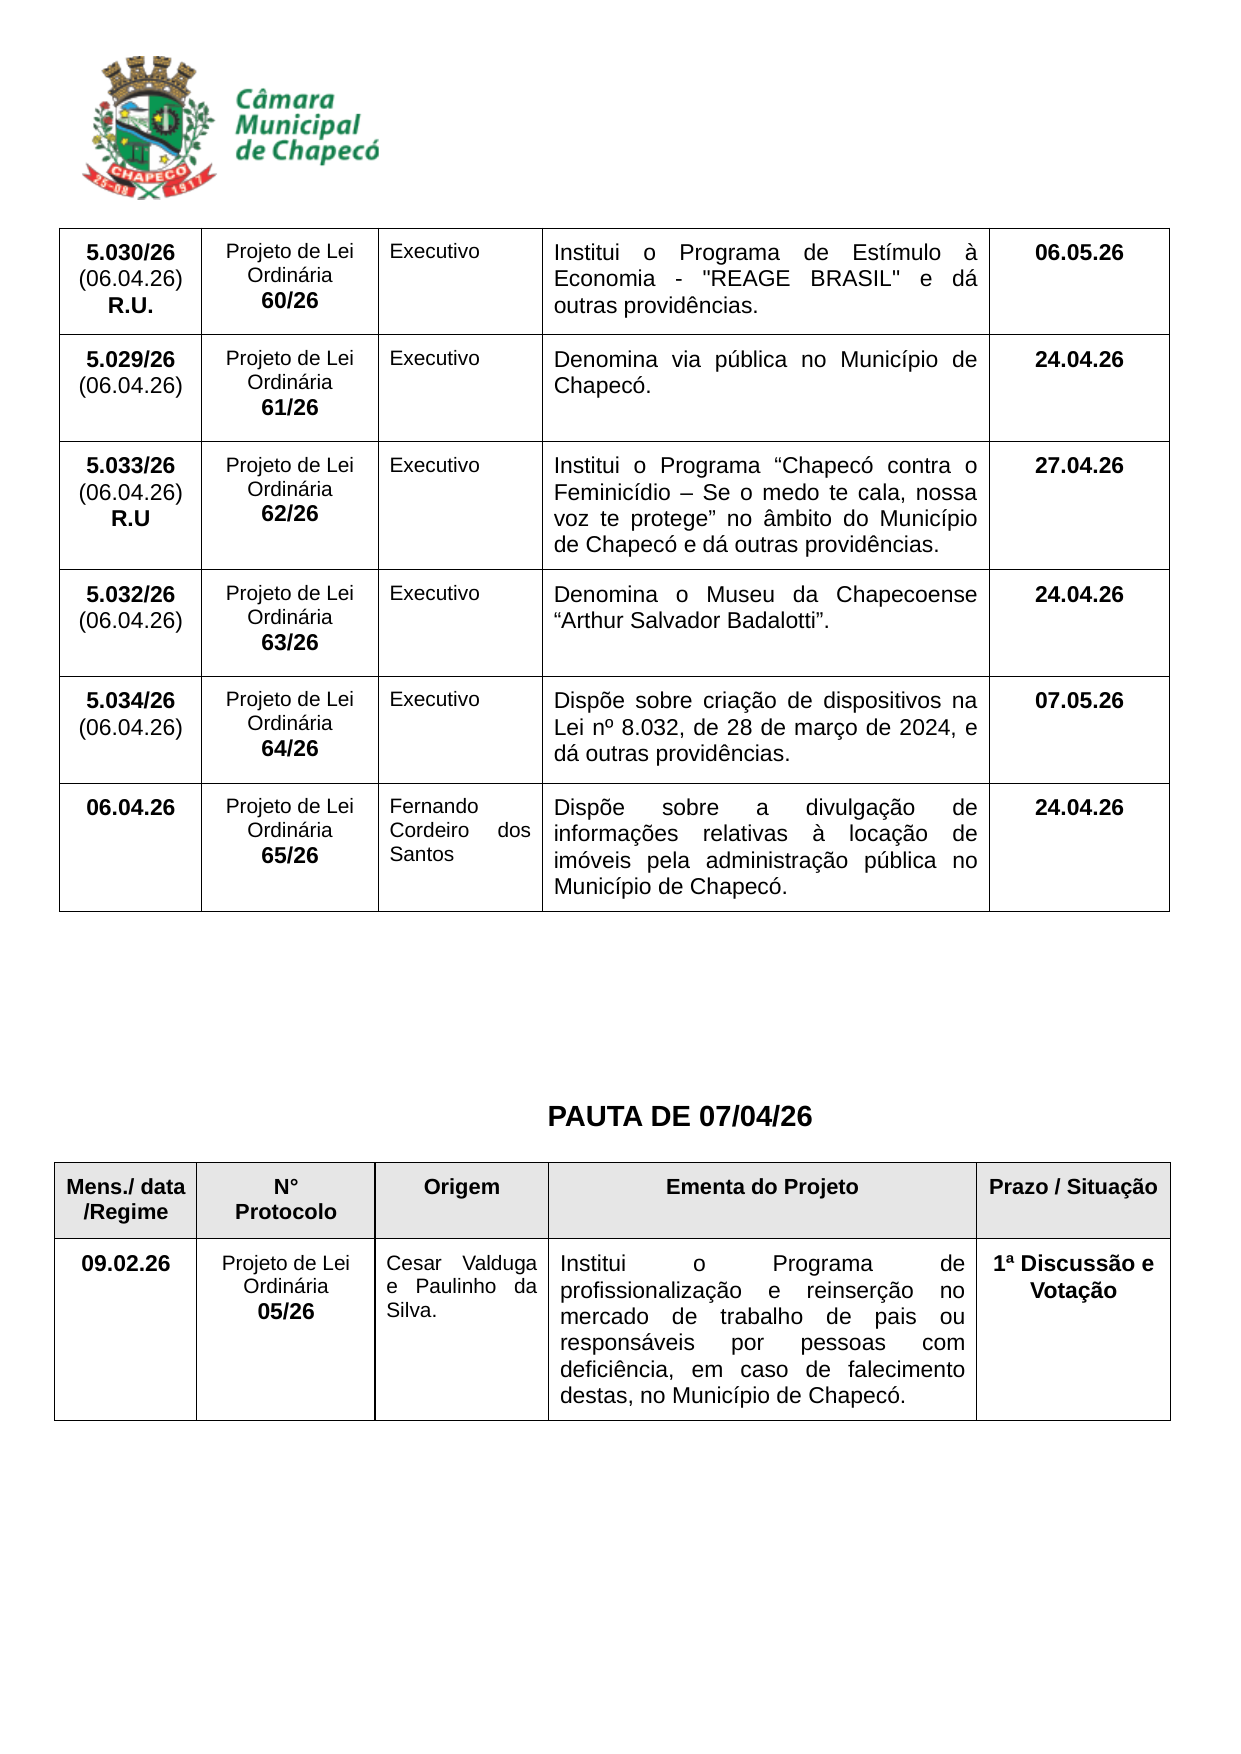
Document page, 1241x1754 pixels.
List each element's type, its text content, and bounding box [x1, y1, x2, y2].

table_cell 06.05.26 [990, 229, 1169, 334]
table_cell Projeto de Lei Ordinária 65/26 [202, 784, 378, 911]
table_cell 27.04.26 [990, 442, 1169, 569]
table_header Origem [376, 1163, 548, 1238]
table_cell Executivo [379, 677, 542, 783]
table_cell 09.02.26 [55, 1239, 196, 1420]
table_cell Executivo [379, 570, 542, 676]
table_cell Executivo [379, 229, 542, 334]
table_cell Executivo [379, 335, 542, 441]
table_cell 06.04.26 [60, 784, 201, 911]
table_cell 5.029/26 (06.04.26) [60, 335, 201, 441]
picture [81, 56, 379, 200]
table_cell Fernando Cordeiro dos Santos [379, 784, 542, 911]
table_cell Projeto de Lei Ordinária 62/26 [202, 442, 378, 569]
table_header Prazo / Situação [977, 1163, 1170, 1238]
table_cell 24.04.26 [990, 335, 1169, 441]
table_cell 5.034/26 (06.04.26) [60, 677, 201, 783]
table_cell 24.04.26 [990, 570, 1169, 676]
table_cell Cesar Valduga e Paulinho da Silva. [376, 1239, 548, 1420]
subtitle PAUTA DE 07/04/26 [215, 1099, 1145, 1133]
table_cell 07.05.26 [990, 677, 1169, 783]
table_cell Projeto de Lei Ordinária 63/26 [202, 570, 378, 676]
table_cell 5.030/26 (06.04.26) R.U. [60, 229, 201, 334]
table_cell Projeto de Lei Ordinária 64/26 [202, 677, 378, 783]
table_cell Institui o Programa de profissionalização e reinserção no mercado de trabalho de pais ou responsáveis por pessoas com deficiência, em caso de falecimento destas, no Município de Chapecó. [549, 1239, 976, 1420]
table_cell Projeto de Lei Ordinária 05/26 [197, 1239, 374, 1420]
table_cell Dispõe sobre criação de dispositivos na Lei nº 8.032, de 28 de março de 2024, e dá outras providências. [543, 677, 989, 783]
table_cell 24.04.26 [990, 784, 1169, 911]
table_header Ementa do Projeto [549, 1163, 976, 1238]
table_header N° Protocolo [197, 1163, 374, 1238]
table_cell Institui o Programa “Chapecó contra o Feminicídio – Se o medo te cala, nossa voz te protege” no âmbito do Município de Chapecó e dá outras providências. [543, 442, 989, 569]
table_cell 5.032/26 (06.04.26) [60, 570, 201, 676]
table_header Mens./ data /Regime [55, 1163, 196, 1238]
table_cell Dispõe sobre a divulgação de informações relativas à locação de imóveis pela administração pública no Município de Chapecó. [543, 784, 989, 911]
table_cell Projeto de Lei Ordinária 60/26 [202, 229, 378, 334]
table_cell 5.033/26 (06.04.26) R.U [60, 442, 201, 569]
table_cell Institui o Programa de Estímulo à Economia - "REAGE BRASIL" e dá outras providências. [543, 229, 989, 334]
table_cell Projeto de Lei Ordinária 61/26 [202, 335, 378, 441]
table_cell Denomina via pública no Município de Chapecó. [543, 335, 989, 441]
table_cell 1ª Discussão e Votação [977, 1239, 1170, 1420]
table_cell Denomina o Museu da Chapecoense “Arthur Salvador Badalotti”. [543, 570, 989, 676]
table_cell Executivo [379, 442, 542, 569]
